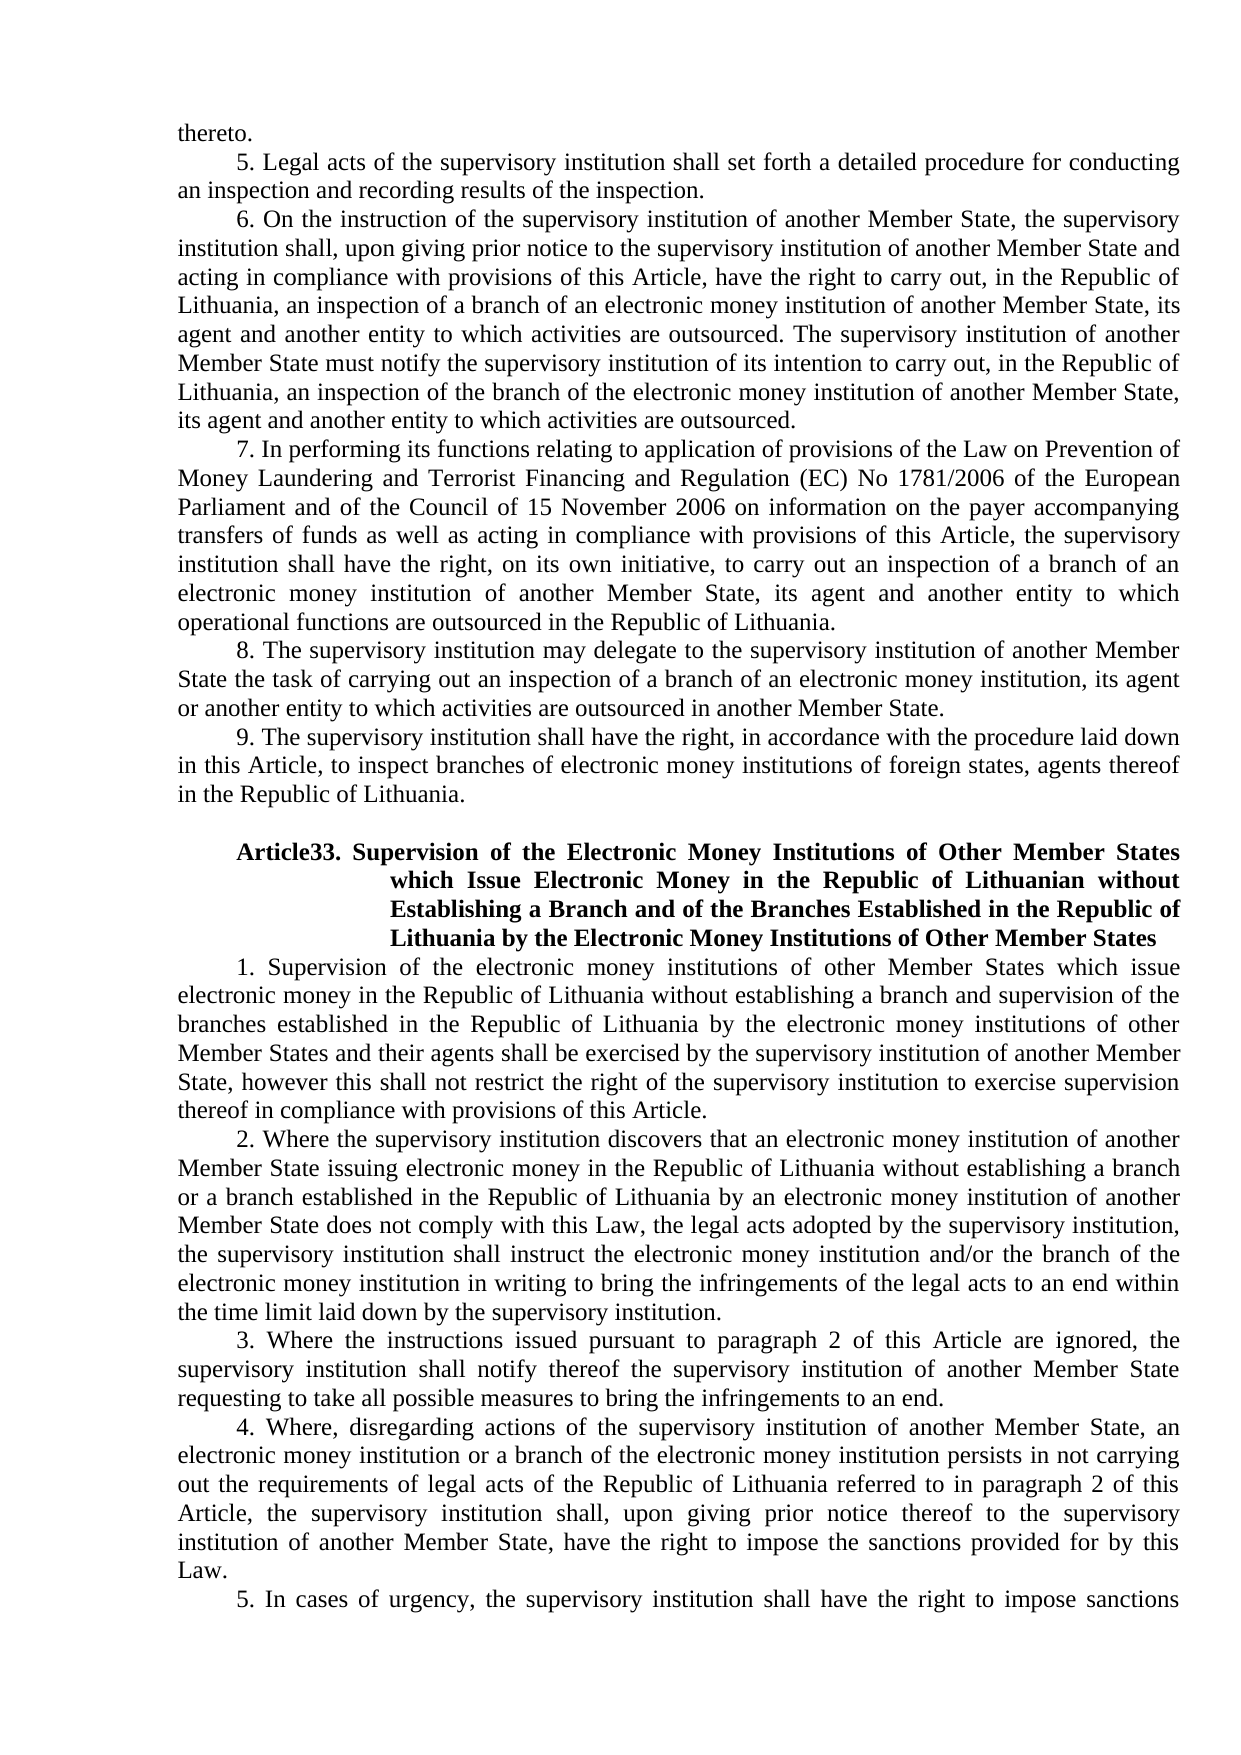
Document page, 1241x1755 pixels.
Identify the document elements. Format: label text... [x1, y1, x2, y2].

text 6. On the instruction of the supervisory institution of another Member State, the supervisory institution shall, upon giving prior notice to the supervisory institution of another Member State and acting in compliance with provisions of this Article, have the right to carry out, in the Republic of Lithuania, an inspection of a branch of an electronic money institution of another Member State, its agent and another entity to which activities are outsourced. The supervisory institution of another Member State must notify the supervisory institution of its intention to carry out, in the Republic of Lithuania, an inspection of the branch of the electronic money institution of another Member State, its agent and another entity to which activities are outsourced. [177, 204, 1181, 434]
text 5. In cases of urgency, the supervisory institution shall have the right to impose sanctions [177, 1584, 1181, 1613]
text 8. The supervisory institution may delegate to the supervisory institution of another Member State the task of carrying out an inspection of a branch of an electronic money institution, its agent or another entity to which activities are outsourced in another Member State. [177, 636, 1181, 722]
text thereto. [177, 118, 1181, 147]
text 4. Where, disregarding actions of the supervisory institution of another Member State, an electronic money institution or a branch of the electronic money institution persists in not carrying out the requirements of legal acts of the Republic of Lithuania referred to in paragraph 2 of this Article, the supervisory institution shall, upon giving prior notice thereof to the supervisory institution of another Member State, have the right to impose the sanctions provided for by this Law. [177, 1412, 1181, 1584]
text 1. Supervision of the electronic money institutions of other Member States which issue electronic money in the Republic of Lithuania without establishing a branch and supervision of the branches established in the Republic of Lithuania by the electronic money institutions of other Member States and their agents shall be exercised by the supervisory institution of another Member State, however this shall not restrict the right of the supervisory institution to exercise supervision thereof in compliance with provisions of this Article. [177, 952, 1181, 1124]
text Article33. Supervision of the Electronic Money Institutions of Other Member States which Issue Electronic Money in the Republic of Lithuanian without Establishing a Branch and of the Branches Established in the Republic of Lithuania by the Electronic Money Institutions of Other Member States [236, 837, 1181, 952]
text 2. Where the supervisory institution discovers that an electronic money institution of another Member State issuing electronic money in the Republic of Lithuania without establishing a branch or a branch established in the Republic of Lithuania by an electronic money institution of another Member State does not comply with this Law, the legal acts adopted by the supervisory institution, the supervisory institution shall instruct the electronic money institution and/or the branch of the electronic money institution in writing to bring the infringements of the legal acts to an end within the time limit laid down by the supervisory institution. [177, 1124, 1181, 1326]
text 9. The supervisory institution shall have the right, in accordance with the procedure laid down in this Article, to inspect branches of electronic money institutions of foreign states, agents thereof in the Republic of Lithuania. [177, 722, 1181, 808]
text 7. In performing its functions relating to application of provisions of the Law on Prevention of Money Laundering and Terrorist Financing and Regulation (EC) No 1781/2006 of the European Parliament and of the Council of 15 November 2006 on information on the payer accompanying transfers of funds as well as acting in compliance with provisions of this Article, the supervisory institution shall have the right, on its own initiative, to carry out an inspection of a branch of an electronic money institution of another Member State, its agent and another entity to which operational functions are outsourced in the Republic of Lithuania. [177, 434, 1181, 636]
text 5. Legal acts of the supervisory institution shall set forth a detailed procedure for conducting an inspection and recording results of the inspection. [177, 147, 1181, 204]
text 3. Where the instructions issued pursuant to paragraph 2 of this Article are ignored, the supervisory institution shall notify thereof the supervisory institution of another Member State requesting to take all possible measures to bring the infringements to an end. [177, 1326, 1181, 1412]
